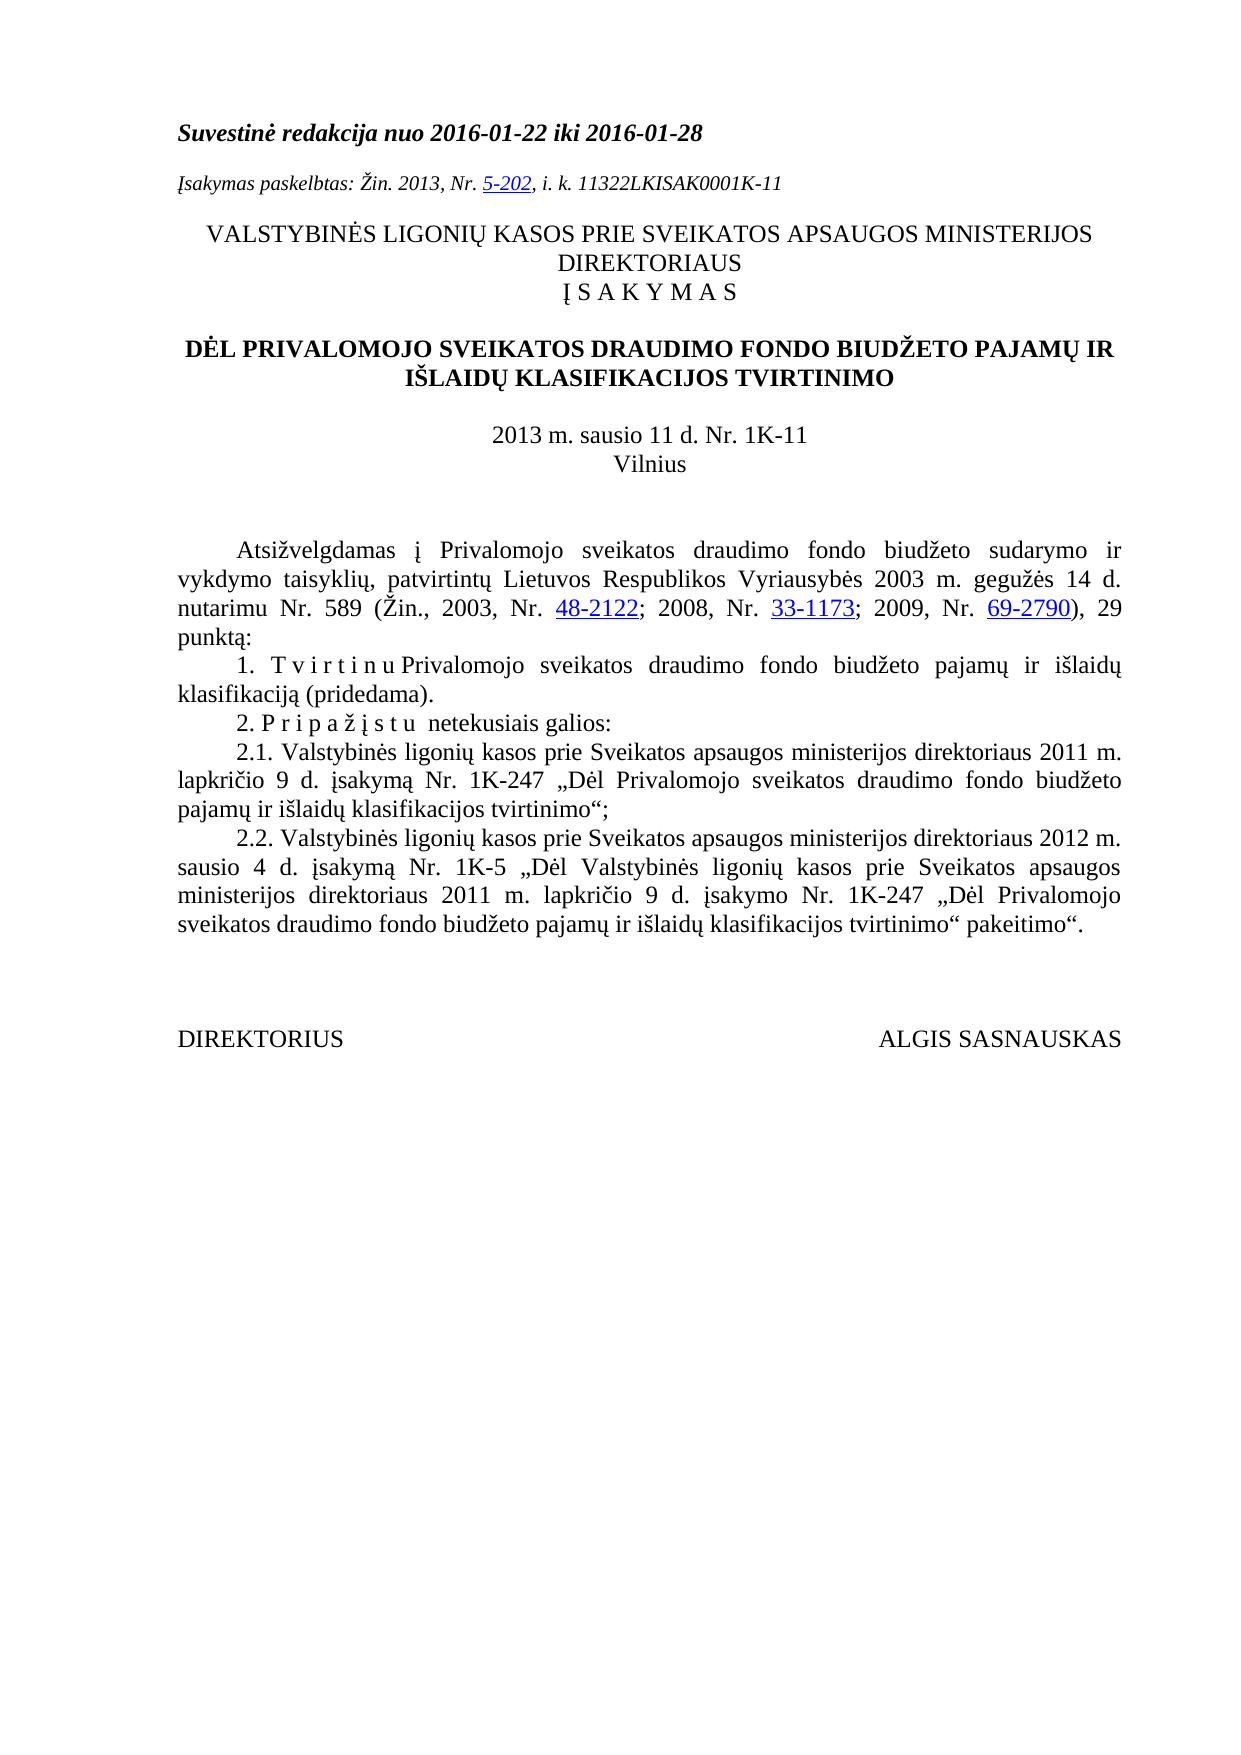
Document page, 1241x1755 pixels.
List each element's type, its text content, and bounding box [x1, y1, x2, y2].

text Suvestinė redakcija nuo 2016-01-22 iki 2016-01-28 [177, 118, 1122, 147]
text VALSTYBINĖS LIGONIŲ KASOS PRIE SVEIKATOS APSAUGOS MINISTERIJOS DIREKTORIAUS [177, 219, 1122, 277]
text 1. TvirtinuPrivalomojo sveikatos draudimo fondo biudžeto pajamų ir išlaidų klasifikaciją (pridedama). [177, 650, 1122, 708]
text Į S A K Y M A S [177, 277, 1122, 305]
text Vilnius [177, 449, 1122, 478]
text 2. Pripažįstu netekusiais galios: [177, 708, 1122, 737]
text Direktorius Algis Sasnauskas [177, 1024, 1122, 1053]
text 2013 m. sausio 11 d. Nr. 1K-11 [177, 420, 1122, 449]
text Įsakymas paskelbtas: Žin. 2013, Nr. 5-202, i. k. 11322LKISAK0001K-11 [177, 171, 1122, 195]
text Atsižvelgdamas į Privalomojo sveikatos draudimo fondo biudžeto sudarymo ir vykdymo taisyklių, patvirtintų Lietuvos Respublikos Vyriausybės 2003 m. gegužės 14 d. nutarimu Nr. 589 (Žin., 2003, Nr. 48-2122; 2008, Nr. 33-1173; 2009, Nr. 69-2790), 29 punktą: [177, 535, 1122, 650]
text 2.2. Valstybinės ligonių kasos prie Sveikatos apsaugos ministerijos direktoriaus 2012 m. sausio 4 d. įsakymą Nr. 1K-5 „Dėl Valstybinės ligonių kasos prie Sveikatos apsaugos ministerijos direktoriaus 2011 m. lapkričio 9 d. įsakymo Nr. 1K-247 „Dėl Privalomojo sveikatos draudimo fondo biudžeto pajamų ir išlaidų klasifikacijos tvirtinimo“ pakeitimo“. [177, 823, 1122, 938]
text DĖL PRIVALOMOJO SVEIKATOS DRAUDIMO FONDO BIUDŽETO PAJAMŲ IR IŠLAIDŲ KLASIFIKACIJOS TVIRTINIMO [177, 334, 1122, 392]
text 2.1. Valstybinės ligonių kasos prie Sveikatos apsaugos ministerijos direktoriaus 2011 m. lapkričio 9 d. įsakymą Nr. 1K-247 „Dėl Privalomojo sveikatos draudimo fondo biudžeto pajamų ir išlaidų klasifikacijos tvirtinimo“; [177, 737, 1122, 823]
